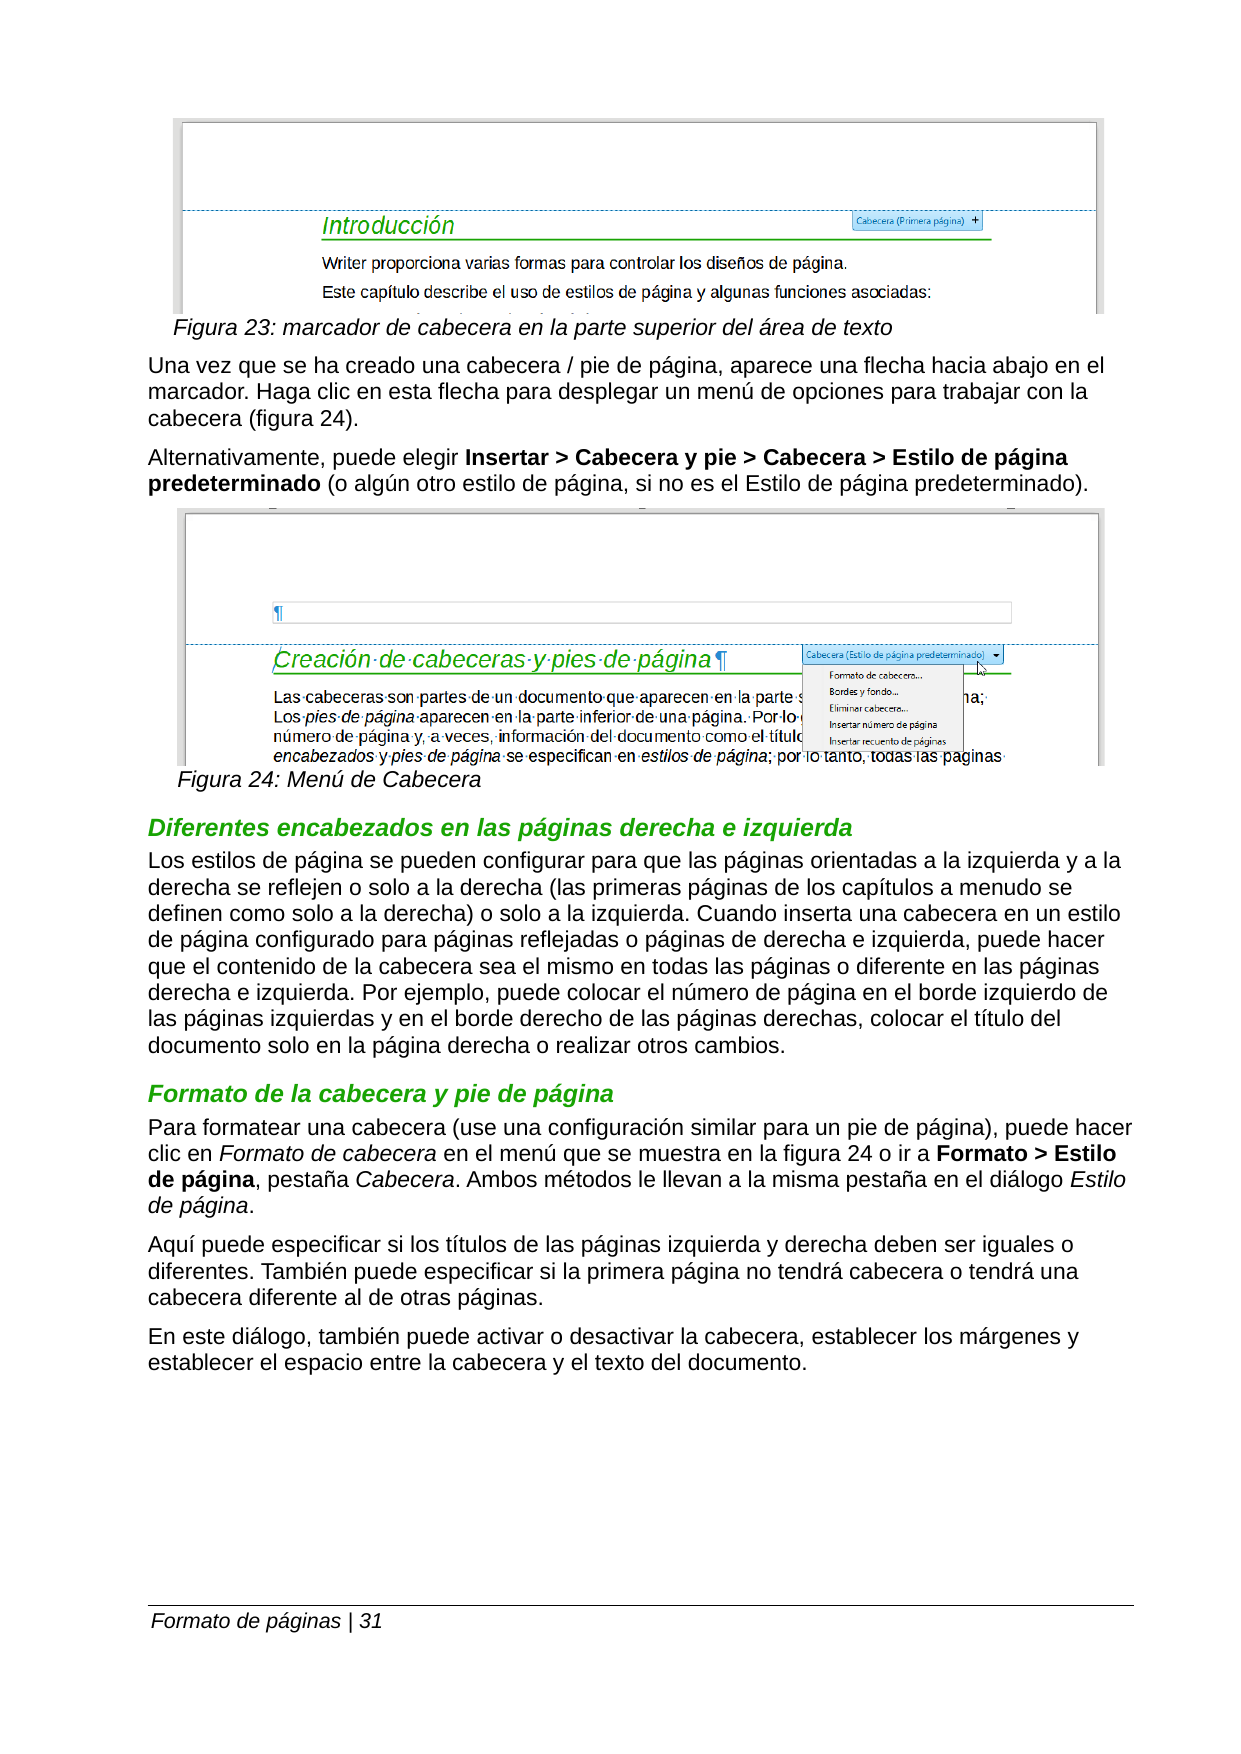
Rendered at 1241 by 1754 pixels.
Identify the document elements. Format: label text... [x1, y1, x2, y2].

text Una vez que se ha creado una cabecera / pie de página, aparece una flecha hacia abajo en el marcador. Haga clic en esta flecha para desplegar un menú de opciones para trabajar con la cabecera (figura 24). [148, 352, 1134, 431]
text Para formatear una cabecera (use una configuración similar para un pie de página), puede hacer clic en Formato de cabecera en el menú que se muestra en la figura 24 o ir a Formato > Estilo de página, pestaña Cabecera. Ambos métodos le llevan a la misma pestaña en el diálogo Estilo de página. [148, 1113, 1134, 1219]
subtitle Diferentes encabezados en las páginas derecha e izquierda [148, 813, 1134, 841]
picture [172, 118, 1105, 314]
text Los estilos de página se pueden configurar para que las páginas orientadas a la izquierda y a la derecha se reflejen o solo a la derecha (las primeras páginas de los capítulos a menudo se definen como solo a la derecha) o solo a la izquierda. Cuando inserta una cabecera en un estilo de página configurado para páginas reflejadas o páginas de derecha e izquierda, puede hacer que el contenido de la cabecera sea el mismo en todas las páginas o diferente en las páginas derecha e izquierda. Por ejemplo, puede colocar el número de página en el borde izquierdo de las páginas izquierdas y en el borde derecho de las páginas derechas, colocar el título del documento solo en la página derecha o realizar otros cambios. [148, 847, 1134, 1058]
text Aquí puede especificar si los títulos de las páginas izquierda y derecha deben ser iguales o diferentes. También puede especificar si la primera página no tendrá cabecera o tendrá una cabecera diferente al de otras páginas. [148, 1231, 1134, 1310]
text Figura 23: marcador de cabecera en la parte superior del área de texto [173, 118, 1109, 340]
subtitle Formato de la cabecera y pie de página [148, 1079, 1134, 1107]
text Figura 24: Menú de Cabecera [177, 766, 1105, 792]
text Alternativamente, puede elegir Insertar > Cabecera y pie > Cabecera > Estilo de página predeterminado (o algún otro estilo de página, si no es el Estilo de página predeterminado). [148, 443, 1134, 496]
text En este diálogo, también puede activar o desactivar la cabecera, establecer los márgenes y establecer el espacio entre la cabecera y el texto del documento. [148, 1323, 1134, 1376]
picture [177, 508, 1105, 766]
